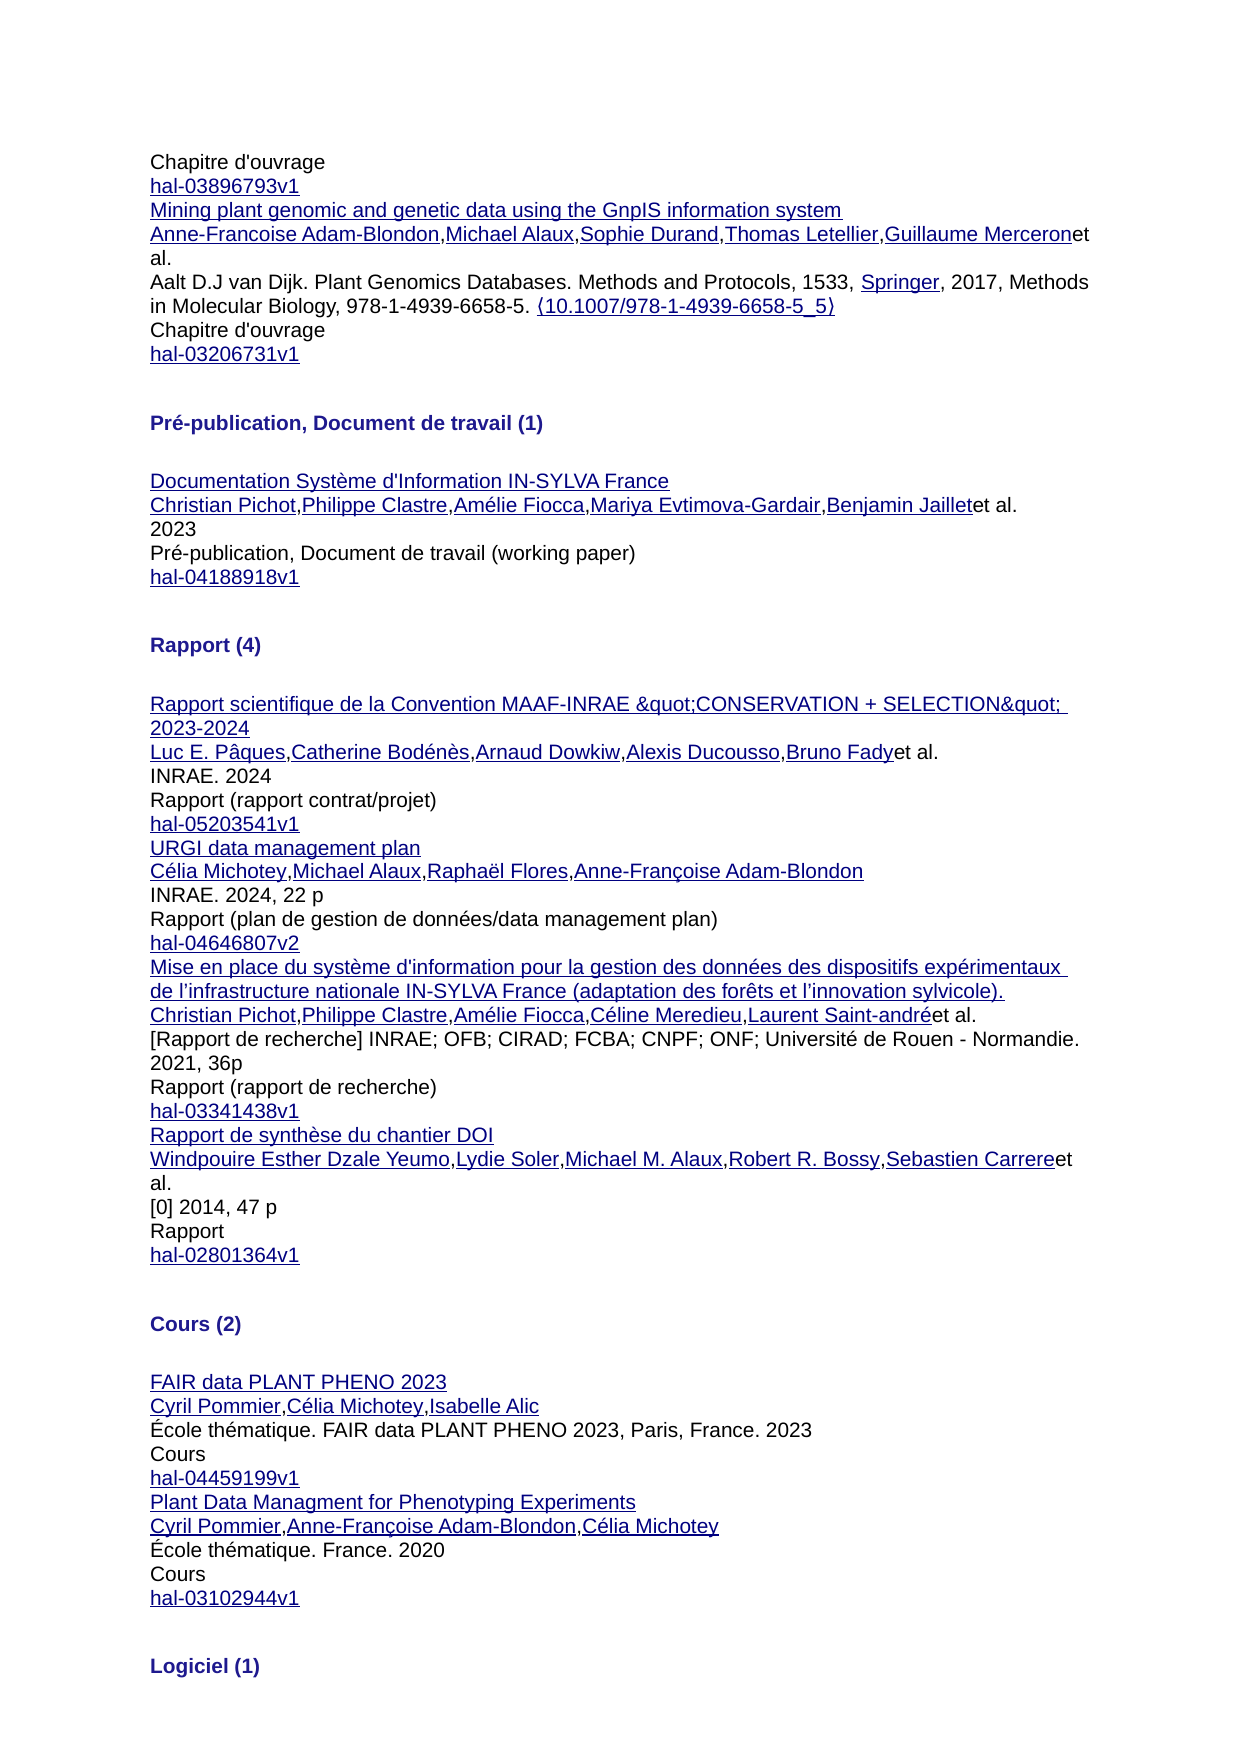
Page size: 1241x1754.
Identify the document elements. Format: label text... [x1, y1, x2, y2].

subtitle Rapport (4) [150, 633, 1090, 657]
table_header Rapport scientifique de la Convention MAAF-INRAE &quot;CONSERVATION + SELECTION&quot; 2023-2024 Luc E. Pâques,Catherine Bodénès,Arnaud Dowkiw,Alexis Ducousso,Bruno Fadyet al. INRAE. 2024 Rapport (rapport contrat/projet) hal-05203541v1 [150, 692, 1090, 835]
table_cell Plant Data Managment for Phenotyping Experiments Cyril Pommier,Anne-Françoise Adam-Blondon,Célia Michotey École thématique. France. 2020 Cours hal-03102944v1 [150, 1490, 1090, 1609]
table_header Chapitre d'ouvrage hal-03896793v1 [150, 150, 1090, 198]
table_cell URGI data management plan Célia Michotey,Michael Alaux,Raphaël Flores,Anne-Françoise Adam-Blondon INRAE. 2024, 22 p Rapport (plan de gestion de données/data management plan) hal-04646807v2 [150, 835, 1090, 955]
table_header Documentation Système d'Information IN-SYLVA France Christian Pichot,Philippe Clastre,Amélie Fiocca,Mariya Evtimova-Gardair,Benjamin Jailletet al. 2023 Pré-publication, Document de travail (working paper) hal-04188918v1 [150, 469, 1090, 588]
table_cell Mining plant genomic and genetic data using the GnpIS information system Anne-Francoise Adam-Blondon,Michael Alaux,Sophie Durand,Thomas Letellier,Guillaume Merceronet al. Aalt D.J van Dijk. Plant Genomics Databases. Methods and Protocols, 1533, Springer, 2017, Methods in Molecular Biology, 978-1-4939-6658-5. ⟨10.1007/978-1-4939-6658-5_5⟩ Chapitre d'ouvrage hal-03206731v1 [150, 198, 1090, 366]
table_header FAIR data PLANT PHENO 2023 Cyril Pommier,Célia Michotey,Isabelle Alic École thématique. FAIR data PLANT PHENO 2023, Paris, France. 2023 Cours hal-04459199v1 [150, 1370, 1090, 1489]
subtitle Pré-publication, Document de travail (1) [150, 410, 1090, 434]
subtitle Logiciel (1) [150, 1654, 1090, 1678]
table_cell Mise en place du système d'information pour la gestion des données des dispositifs expérimentaux de l’infrastructure nationale IN-SYLVA France (adaptation des forêts et l’innovation sylvicole). Christian Pichot,Philippe Clastre,Amélie Fiocca,Céline Meredieu,Laurent Saint‐andréet al. [Rapport de recherche] INRAE; OFB; CIRAD; FCBA; CNPF; ONF; Université de Rouen - Normandie. 2021, 36p Rapport (rapport de recherche) hal-03341438v1 [150, 955, 1090, 1123]
table_cell Rapport de synthèse du chantier DOI Windpouire Esther Dzale Yeumo,Lydie Soler,Michael M. Alaux,Robert R. Bossy,Sebastien Carrereet al. [0] 2014, 47 p Rapport hal-02801364v1 [150, 1123, 1090, 1267]
subtitle Cours (2) [150, 1311, 1090, 1335]
